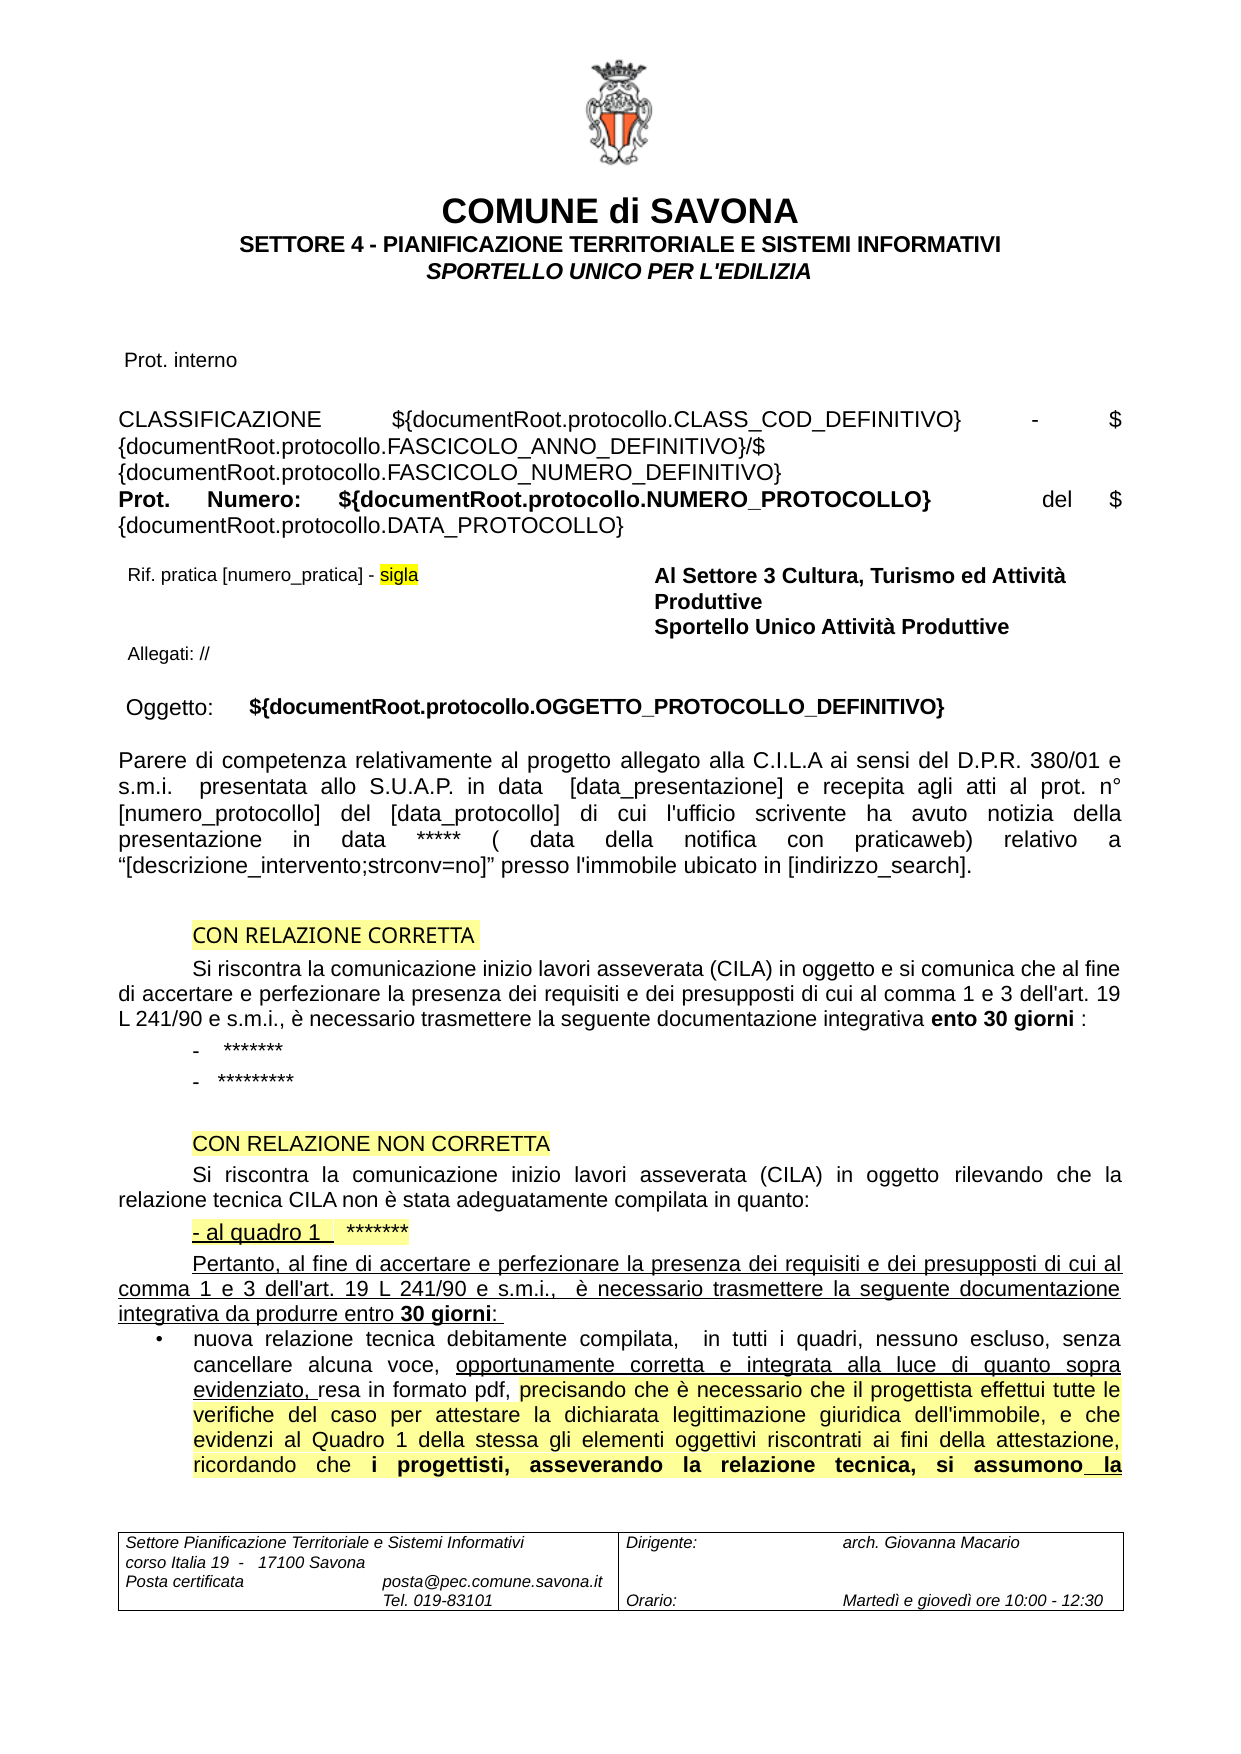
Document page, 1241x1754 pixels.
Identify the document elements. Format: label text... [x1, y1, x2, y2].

table_header ${documentRoot.protocollo.OGGETTO_PROTOCOLLO_DEFINITIVO} [236, 694, 1123, 720]
picture [507, 54, 733, 182]
text Prot. Numero: ${documentRoot.protocollo.NUMERO_PROTOCOLLO} del ${documentRoot.protocollo.DATA_PROTOCOLLO} [118, 486, 1122, 538]
table_cell [647, 643, 1120, 669]
text Pertanto, al fine di accertare e perfezionare la presenza dei requisiti e dei presupposti di cui al comma 1 e 3 dell'art. 19 L 241/90 e s.m.i., è necessario trasmettere la seguente documentazione integrativa da produrre entro 30 giorni: [109, 1251, 1122, 1326]
text Si riscontra la comunicazione inizio lavori asseverata (CILA) in oggetto rilevando che la relazione tecnica CILA non è stata adeguatamente compilata in quanto: [118, 1162, 1122, 1212]
table_header [644, 342, 1123, 378]
table_cell [451, 643, 647, 669]
text Parere di competenza relativamente al progetto allegato alla C.I.L.A ai sensi del D.P.R. 380/01 e s.m.i. presentata allo S.U.A.P. in data [data_presentazione] e recepita agli atti al prot. n° [numero_protocollo] del [data_protocollo] di cui l'ufficio scrivente ha avuto notizia della presentazione in data ***** ( data della notifica con praticaweb) relativo a “[descrizione_intervento;strconv=no]” presso l'immobile ubicato in [indirizzo_search]. [118, 747, 1122, 878]
table_header [451, 564, 647, 642]
text Si riscontra la comunicazione inizio lavori asseverata (CILA) in oggetto e si comunica che al fine di accertare e perfezionare la presenza dei requisiti e dei presupposti di cui al comma 1 e 3 dell'art. 19 L 241/90 e s.m.i., è necessario trasmettere la seguente documentazione integrativa ento 30 giorni : [118, 956, 1122, 1032]
text CON RELAZIONE CORRETTA [118, 920, 1122, 950]
list nuova relazione tecnica debitamente compilata, in tutti i quadri, nessuno escluso, senza cancellare alcuna voce, opportunamente corretta e integrata alla luce di quanto sopra evidenziato, resa in formato pdf, precisando che è necessario che il progettista effettui tutte le verifiche del caso per attestare la dichiarata legittimazione giuridica dell'immobile, e che evidenzi al Quadro 1 della stessa gli elementi oggettivi riscontrati ai fini della attestazione, ricordando che i progettisti, asseverando la relazione tecnica, si assumono la [156, 1326, 1122, 1478]
table_header Rif. pratica [numero_pratica] - sigla [120, 564, 451, 642]
text - al quadro 1 ******* [118, 1218, 1122, 1245]
table_header Al Settore 3 Cultura, Turismo ed Attività Produttive Sportello Unico Attività Produttive [647, 564, 1120, 642]
text CLASSIFICAZIONE ${documentRoot.protocollo.CLASS_COD_DEFINITIVO} - ${documentRoot.protocollo.FASCICOLO_ANNO_DEFINITIVO}/${documentRoot.protocollo.FASCICOLO_NUMERO_DEFINITIVO} [118, 406, 1122, 486]
text - ******* [118, 1037, 1122, 1063]
table_cell Allegati: // [120, 643, 451, 669]
text CON RELAZIONE NON CORRETTA [118, 1131, 1122, 1156]
text - ********* [118, 1069, 1122, 1094]
table_header Prot. interno [118, 342, 644, 378]
table_header Oggetto: [118, 694, 236, 720]
